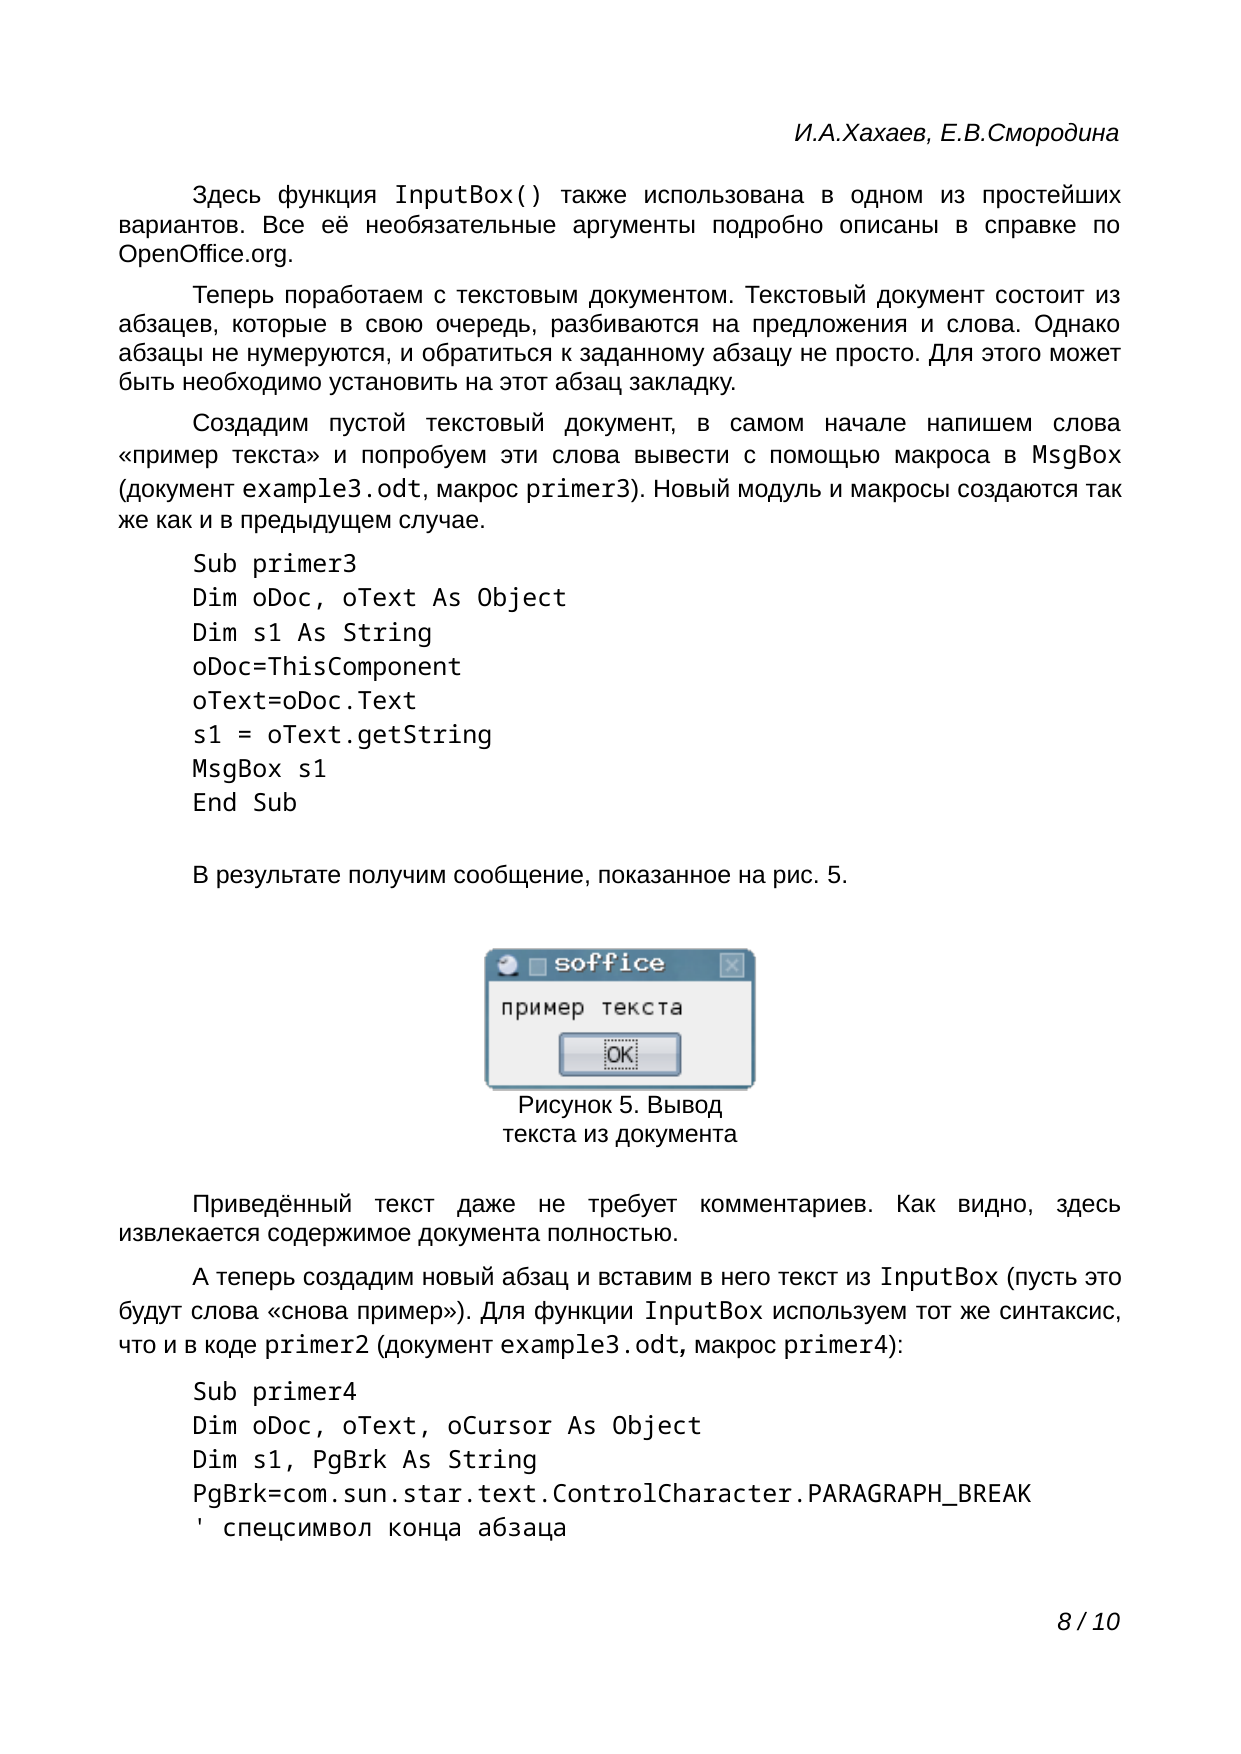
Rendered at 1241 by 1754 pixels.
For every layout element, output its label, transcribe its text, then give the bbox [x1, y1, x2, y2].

text А теперь создадим новый абзац и вставим в него текст из InputBox (пусть это будут слова «снова пример»). Для функции InputBox используем тот же синтаксис, что и в коде primer2 (документ example3.odt, макрос primer4): [118, 1259, 1122, 1361]
text Dim s1, PgBrk As String [118, 1442, 1122, 1476]
text Здесь функция InputBox() также использована в одном из простейших вариантов. Все её необязательные аргументы подробно описаны в справке по OpenOffice.org. [118, 176, 1122, 268]
text Dim oDoc, oText As Object [118, 580, 1122, 614]
text Sub primer3 [118, 546, 1122, 580]
text ' спецсимвол конца абзаца [118, 1510, 1122, 1544]
text Теперь поработаем с текстовым документом. Текстовый документ состоит из абзацев, которые в свою очередь, разбиваются на предложения и слова. Однако абзацы не нумеруются, и обратиться к заданному абзацу не просто. Для этого может быть необходимо установить на этот абзац закладку. [118, 280, 1122, 395]
text Рисунок 5. Вывод текста из документа [484, 1091, 756, 1148]
text Приведённый текст даже не требует комментариев. Как видно, здесь извлекается содержимое документа полностью. [118, 1189, 1122, 1246]
text s1 = oText.getString [118, 716, 1122, 750]
text MsgBox s1 [118, 750, 1122, 784]
text PgBrk=com.sun.star.text.ControlCharacter.PARAGRAPH_BREAK [118, 1476, 1122, 1510]
text В результате получим сообщение, показанное на рис. 5. [118, 860, 1122, 888]
text Создадим пустой текстовый документ, в самом начале напишем слова «пример текста» и попробуем эти слова вывести с помощью макроса в MsgBox (документ example3.odt, макрос primer3). Новый модуль и макросы создаются так же как и в предыдущем случае. [118, 408, 1122, 533]
text Sub primer4 [118, 1373, 1122, 1408]
text Dim oDoc, oText, oCursor As Object [118, 1408, 1122, 1442]
text oDoc=ThisComponent [118, 648, 1122, 682]
text oText=oDoc.Text [118, 682, 1122, 716]
text Dim s1 As String [118, 614, 1122, 648]
text End Sub [118, 784, 1122, 818]
picture [484, 948, 757, 1091]
